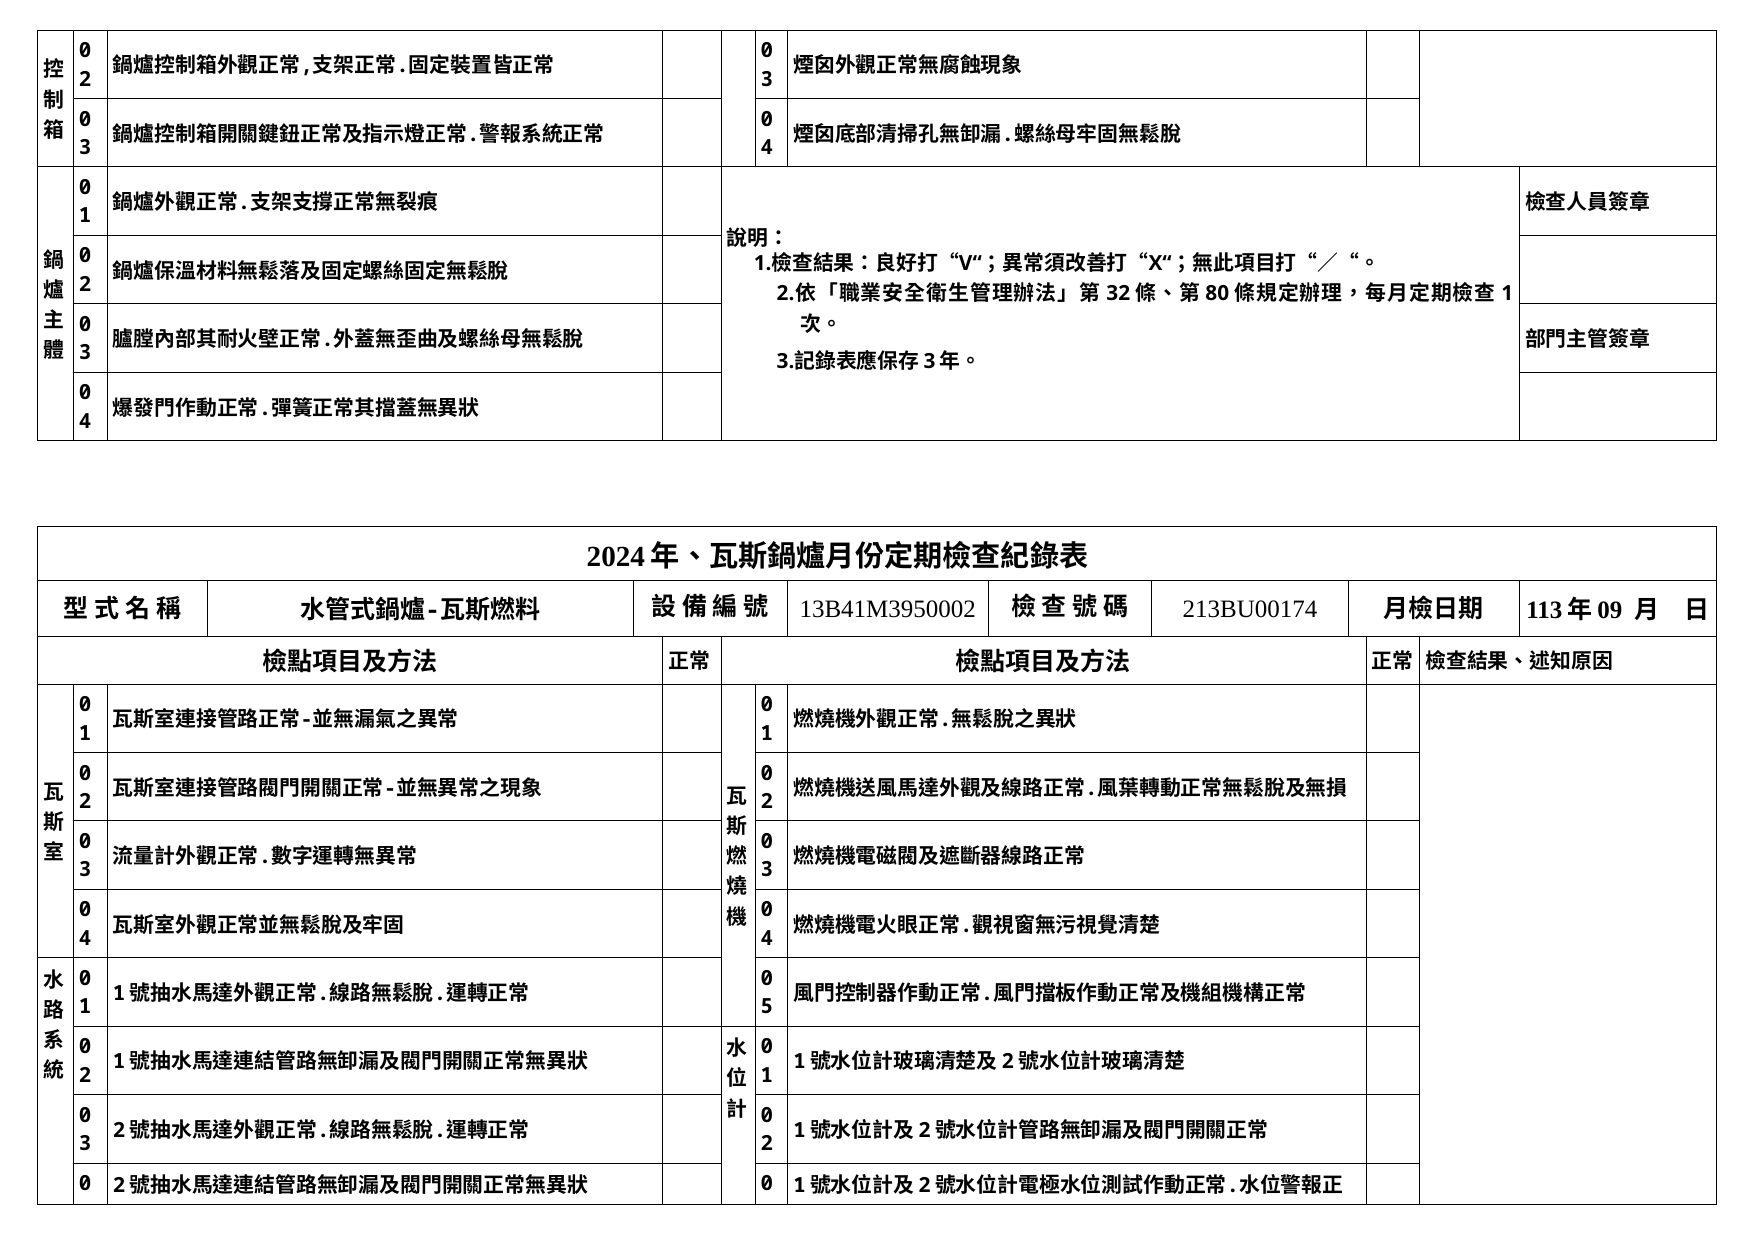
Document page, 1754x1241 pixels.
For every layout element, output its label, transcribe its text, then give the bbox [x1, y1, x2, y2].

table_cell 水路系統 [38, 958, 73, 1204]
table_cell [663, 1027, 721, 1094]
table_cell 05 [756, 958, 787, 1026]
table_cell 2號抽水馬達連結管路無卸漏及閥門開關正常無異狀 [108, 1164, 662, 1204]
table_cell [1367, 31, 1419, 98]
table_cell 01 [74, 958, 107, 1026]
table_cell 檢點項目及方法 [38, 637, 662, 683]
table_cell 04 [756, 890, 787, 957]
table_cell [1520, 373, 1716, 440]
table_cell [663, 685, 721, 752]
table_cell 1號抽水馬達外觀正常.線路無鬆脫.運轉正常 [108, 958, 662, 1026]
table_cell [1420, 685, 1716, 1204]
table_cell 流量計外觀正常.數字運轉無異常 [108, 821, 662, 889]
table_cell 說明： 1.檢查結果：良好打“V“；異常須改善打“X“；無此項目打“／“。 2.依「職業安全衛生管理辦法」第32條、第80條規定辦理，每月定期檢查1次。 3.記錄表應保存3年。 [722, 167, 1519, 440]
table_cell 0 [756, 1164, 787, 1204]
table_cell 瓦斯室外觀正常並無鬆脫及牢固 [108, 890, 662, 957]
table_cell [663, 236, 721, 303]
table_cell [1367, 753, 1419, 820]
table_cell [1367, 1095, 1419, 1162]
table_cell 02 [756, 753, 787, 820]
table_cell 燃燒機送風馬達外觀及線路正常.風葉轉動正常無鬆脫及無損 [788, 753, 1366, 820]
table_cell 檢點項目及方法 [722, 637, 1366, 683]
table_cell 月檢日期 [1349, 581, 1519, 636]
table_cell [1367, 958, 1419, 1026]
table_cell 03 [74, 1095, 107, 1162]
table_cell 03 [74, 304, 107, 372]
table_cell [663, 99, 721, 166]
table_cell 燃燒機電磁閥及遮斷器線路正常 [788, 821, 1366, 889]
table_cell 水管式鍋爐-瓦斯燃料 [208, 581, 633, 636]
table_cell 1號抽水馬達連結管路無卸漏及閥門開關正常無異狀 [108, 1027, 662, 1094]
table_cell 正常 [663, 637, 721, 683]
table_cell [663, 1164, 721, 1204]
table_cell 控制箱 [38, 31, 73, 166]
table_cell 鍋爐保溫材料無鬆落及固定螺絲固定無鬆脫 [108, 236, 662, 303]
table_cell [1367, 821, 1419, 889]
table_cell 1號水位計及2號水位計電極水位測試作動正常.水位警報正 [788, 1164, 1366, 1204]
table_cell 03 [74, 821, 107, 889]
table_cell 燃燒機外觀正常.無鬆脫之異狀 [788, 685, 1366, 752]
table_cell 02 [756, 1095, 787, 1162]
table_cell 213BU00174 [1152, 581, 1348, 636]
table_cell 02 [74, 753, 107, 820]
table_cell 2號抽水馬達外觀正常.線路無鬆脫.運轉正常 [108, 1095, 662, 1162]
table_cell [663, 890, 721, 957]
table_cell [663, 821, 721, 889]
table_cell [1367, 99, 1419, 166]
table_cell 02 [74, 31, 107, 98]
table_cell 01 [74, 685, 107, 752]
table_cell 01 [756, 1027, 787, 1094]
table_cell 瓦斯室連接管路正常-並無漏氣之異常 [108, 685, 662, 752]
table_cell [663, 373, 721, 440]
table_cell 鍋爐主體 [38, 167, 73, 440]
table_cell [663, 958, 721, 1026]
table_cell 01 [74, 167, 107, 235]
table_cell [1520, 236, 1716, 303]
table_cell [663, 304, 721, 372]
table_cell 13B41M3950002 [788, 581, 988, 636]
table_cell 瓦斯室連接管路閥門開關正常-並無異常之現象 [108, 753, 662, 820]
table_cell [1367, 1027, 1419, 1094]
table_cell 鍋爐外觀正常.支架支撐正常無裂痕 [108, 167, 662, 235]
table_cell 鍋爐控制箱外觀正常,支架正常.固定裝置皆正常 [108, 31, 662, 98]
table_cell 設 備 編 號 [634, 581, 787, 636]
table_cell 02 [74, 236, 107, 303]
table_cell 113年09 月 日 [1520, 581, 1716, 636]
table_cell 01 [756, 685, 787, 752]
table_cell 型 式 名 稱 [38, 581, 207, 636]
table_cell 03 [74, 99, 107, 166]
table_cell 02 [74, 1027, 107, 1094]
table_header 2024年、瓦斯鍋爐月份定期檢查紀錄表 [38, 527, 1716, 580]
table_cell 煙囟外觀正常無腐蝕現象 [788, 31, 1366, 98]
table_cell 檢查結果、述知原因 [1420, 637, 1716, 683]
table_cell 瓦斯室 [38, 685, 73, 957]
table_cell 03 [756, 31, 787, 98]
table_cell 風門控制器作動正常.風門擋板作動正常及機組機構正常 [788, 958, 1366, 1026]
table_cell [1367, 890, 1419, 957]
table_cell 部門主管簽章 [1520, 304, 1716, 372]
table_cell 0 [74, 1164, 107, 1204]
table_cell 04 [74, 373, 107, 440]
table_cell 1號水位計及2號水位計管路無卸漏及閥門開關正常 [788, 1095, 1366, 1162]
table_cell 燃燒機電火眼正常.觀視窗無污視覺清楚 [788, 890, 1366, 957]
table_cell [663, 31, 721, 98]
table_cell [663, 753, 721, 820]
table_cell 鍋爐控制箱開關鍵鈕正常及指示燈正常.警報系統正常 [108, 99, 662, 166]
table_cell [663, 167, 721, 235]
table_cell 爆發門作動正常.彈簧正常其擋蓋無異狀 [108, 373, 662, 440]
table_cell 04 [756, 99, 787, 166]
table_cell 水位計 [722, 1027, 755, 1204]
table_cell 03 [756, 821, 787, 889]
table_cell 檢查人員簽章 [1520, 167, 1716, 235]
table_cell 瓦斯燃燒機 [722, 685, 755, 1026]
table_cell [663, 1095, 721, 1162]
table_cell 正常 [1367, 637, 1419, 683]
table_cell 煙囟底部清掃孔無卸漏.螺絲母牢固無鬆脫 [788, 99, 1366, 166]
table_cell 檢 查 號 碼 [989, 581, 1151, 636]
table_cell [1367, 1164, 1419, 1204]
table_cell [1367, 685, 1419, 752]
table_cell 1號水位計玻璃清楚及2號水位計玻璃清楚 [788, 1027, 1366, 1094]
table_cell 04 [74, 890, 107, 957]
table_cell 臚膛內部其耐火壁正常.外蓋無歪曲及螺絲母無鬆脫 [108, 304, 662, 372]
